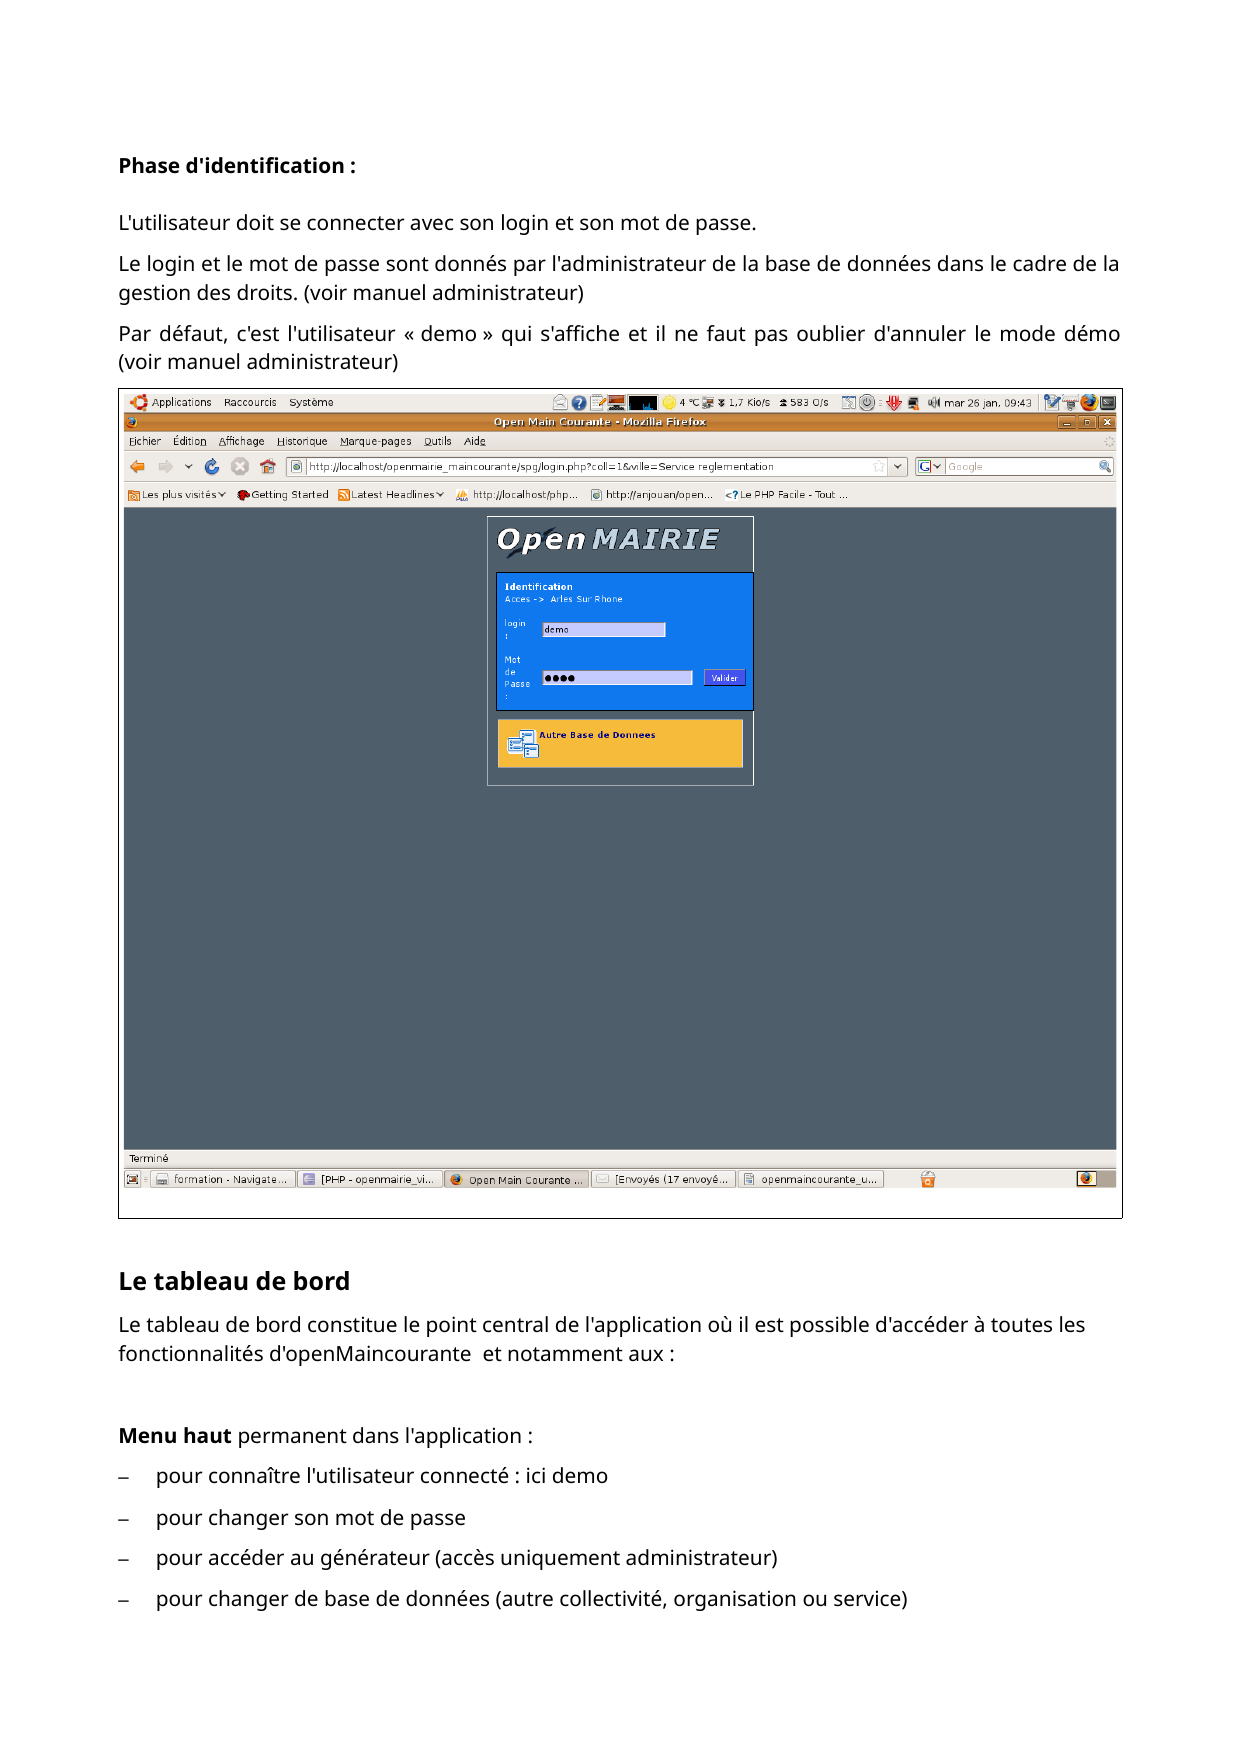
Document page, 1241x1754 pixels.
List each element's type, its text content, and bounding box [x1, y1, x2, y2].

list pour accéder au générateur (accès uniquement administrateur) [118, 1543, 1122, 1572]
table_header [119, 389, 1122, 1218]
list pour changer son mot de passe [118, 1503, 1122, 1531]
text Menu haut permanent dans l'application : [118, 1421, 1122, 1449]
text Le login et le mot de passe sont donnés par l'administrateur de la base de données dans le cadre de la gestion des droits. (voir manuel administrateur) [118, 249, 1122, 306]
picture [123, 394, 1117, 1188]
text Phase d'identification : [118, 152, 1122, 180]
text Par défaut, c'est l'utilisateur « demo » qui s'affiche et il ne faut pas oublier d'annuler le mode démo (voir manuel administrateur) [118, 319, 1122, 376]
text L'utilisateur doit se connecter avec son login et son mot de passe. [118, 208, 1122, 237]
text Le tableau de bord constitue le point central de l'application où il est possible d'accéder à toutes les fonctionnalités d'openMaincourante et notamment aux : [118, 1310, 1122, 1367]
text Le tableau de bord [118, 1264, 1122, 1298]
list pour changer de base de données (autre collectivité, organisation ou service) [118, 1584, 1122, 1613]
list pour connaître l'utilisateur connecté : ici demo [118, 1462, 1122, 1490]
